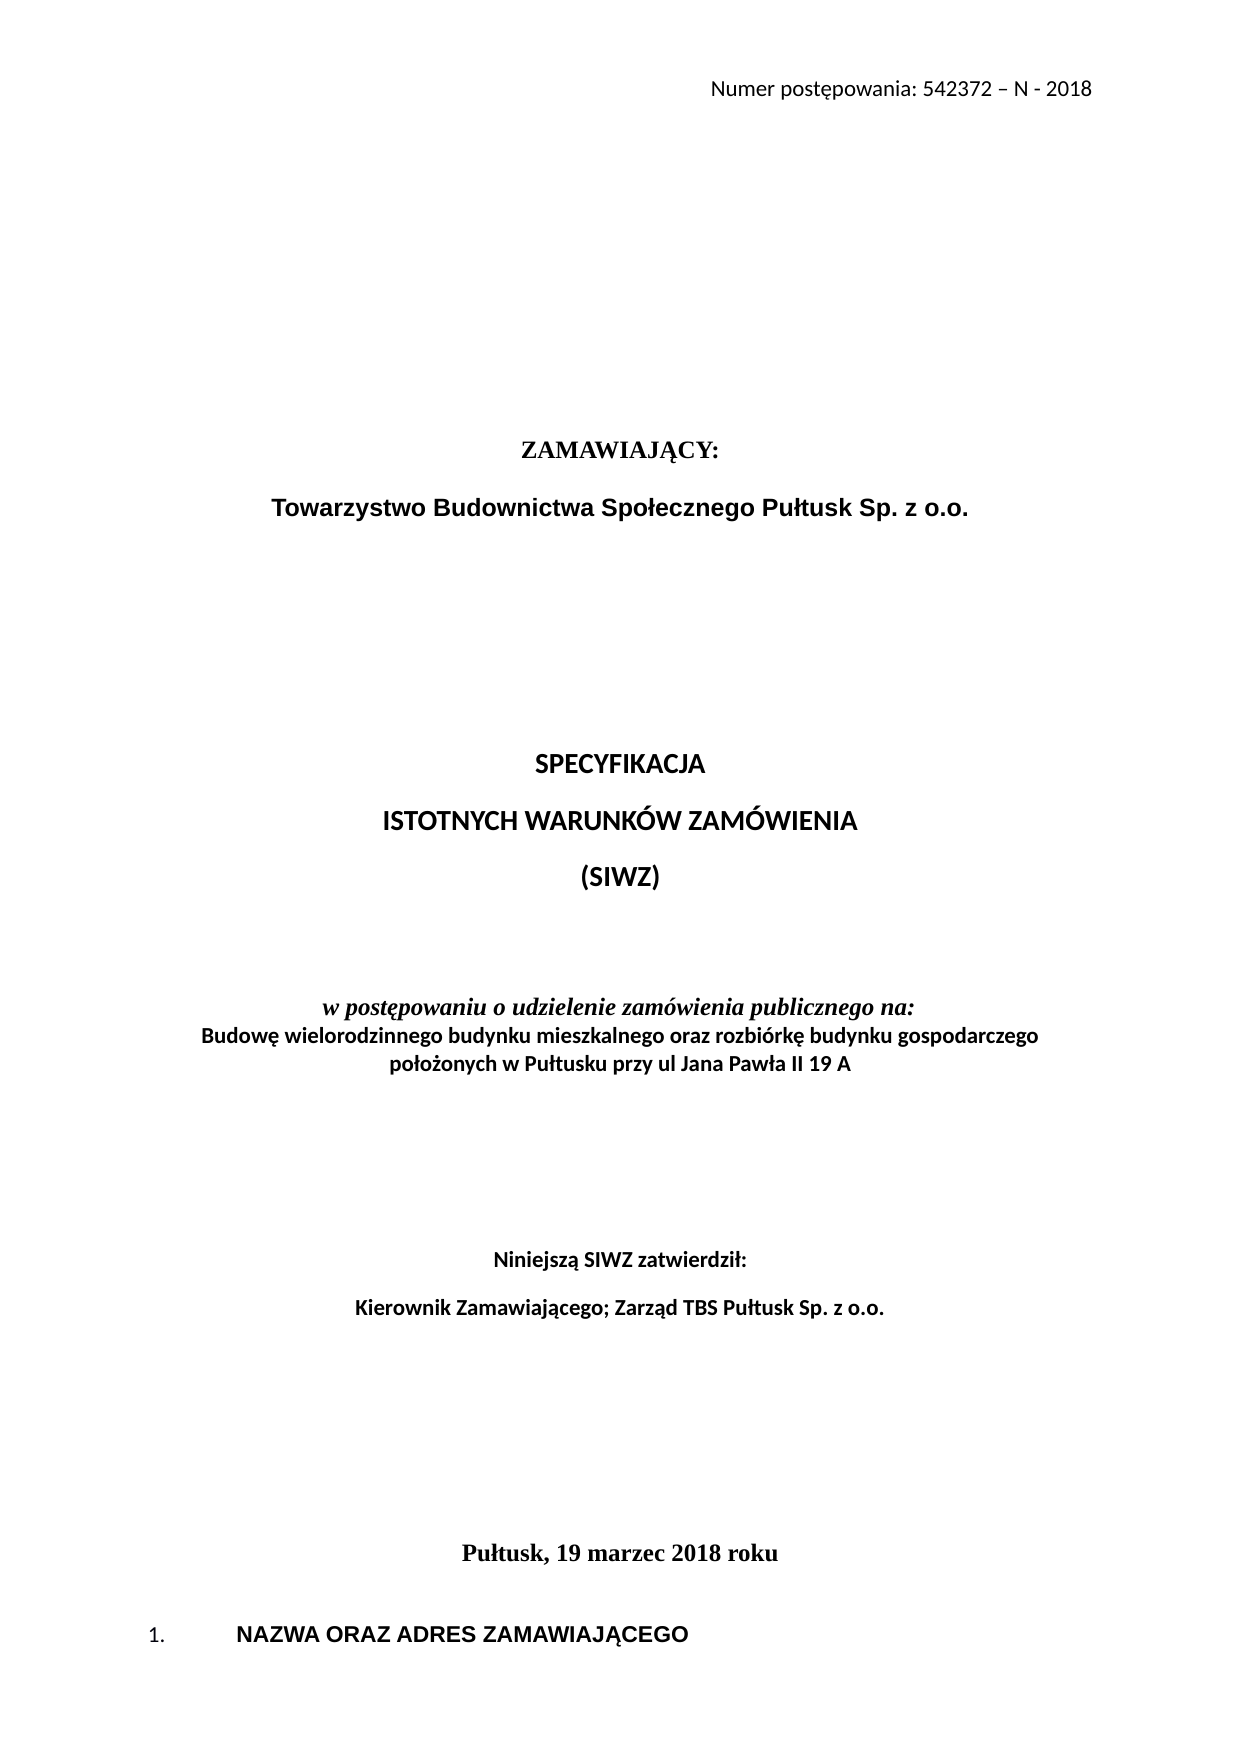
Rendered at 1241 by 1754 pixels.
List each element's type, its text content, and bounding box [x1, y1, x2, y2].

text ISTOTNYCH WARUNKÓW ZAMÓWIENIA [148, 802, 1093, 838]
text ZAMAWIAJĄCY: [148, 435, 1093, 464]
subtitle w postępowaniu o udzielenie zamówienia publicznego na: [148, 992, 1093, 1021]
text SPECYFIKACJA [148, 746, 1093, 781]
text (SIWZ) [148, 858, 1093, 894]
text Kierownik Zamawiającego; Zarząd TBS Pułtusk Sp. z o.o. [148, 1293, 1093, 1322]
text Pułtusk, 19 marzec 2018 roku [148, 1538, 1093, 1567]
text Towarzystwo Budownictwa Społecznego Pułtusk Sp. z o.o. [148, 493, 1093, 521]
list NAZWA ORAZ ADRES ZAMAWIAJĄCEGO [148, 1620, 1093, 1648]
text Budowę wielorodzinnego budynku mieszkalnego oraz rozbiórkę budynku gospodarczego położonych w Pułtusku przy ul Jana Pawła II 19 A [148, 1021, 1093, 1077]
text Niniejszą SIWZ zatwierdził: [148, 1245, 1093, 1273]
